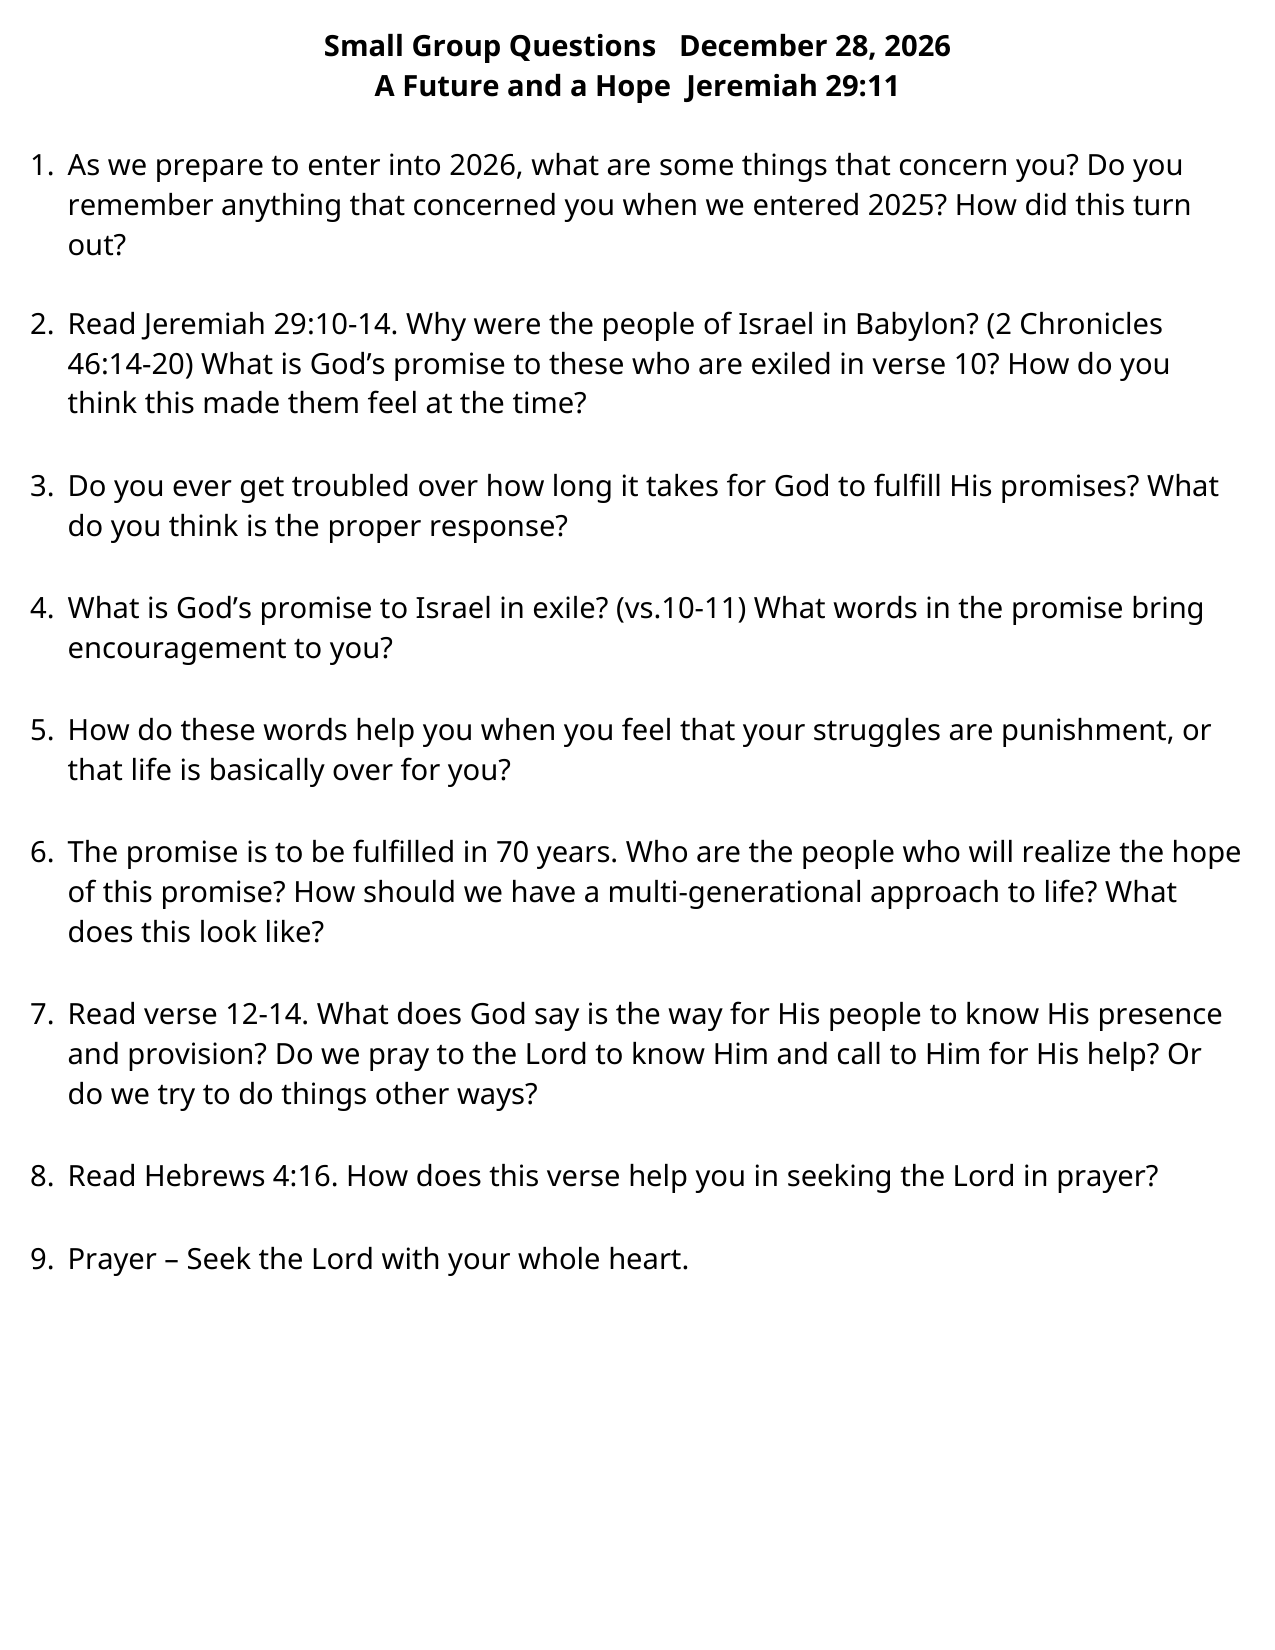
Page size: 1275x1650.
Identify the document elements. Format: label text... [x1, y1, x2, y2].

text A Future and a Hope Jeremiah 29:11 [30, 65, 1245, 105]
list How do these words help you when you feel that your struggles are punishment, or that life is basically over for you? [30, 709, 1245, 789]
text Small Group Questions December 28, 2026 [30, 26, 1245, 65]
list What is God’s promise to Israel in exile? (vs.10-11) What words in the promise bring encouragement to you? [30, 587, 1245, 667]
list Read Hebrews 4:16. How does this verse help you in seeking the Lord in prayer? [30, 1156, 1245, 1195]
list Prayer – Seek the Lord with your whole heart. [30, 1238, 1245, 1278]
list As we prepare to enter into 2026, what are some things that concern you? Do you remember anything that concerned you when we entered 2025? How did this turn out? [30, 144, 1245, 264]
list Read verse 12-14. What does God say is the way for His people to know His presence and provision? Do we pray to the Lord to know Him and call to Him for His help? Or do we try to do things other ways? [30, 994, 1245, 1113]
list Do you ever get troubled over how long it takes for God to fulfill His promises? What do you think is the proper response? [30, 465, 1245, 544]
list Read Jeremiah 29:10-14. Why were the people of Israel in Babylon? (2 Chronicles 46:14-20) What is God’s promise to these who are exiled in verse 10? How do you think this made them feel at the time? [30, 303, 1245, 422]
list The promise is to be fulfilled in 70 years. Who are the people who will realize the hope of this promise? How should we have a multi-generational approach to life? What does this look like? [30, 832, 1245, 951]
